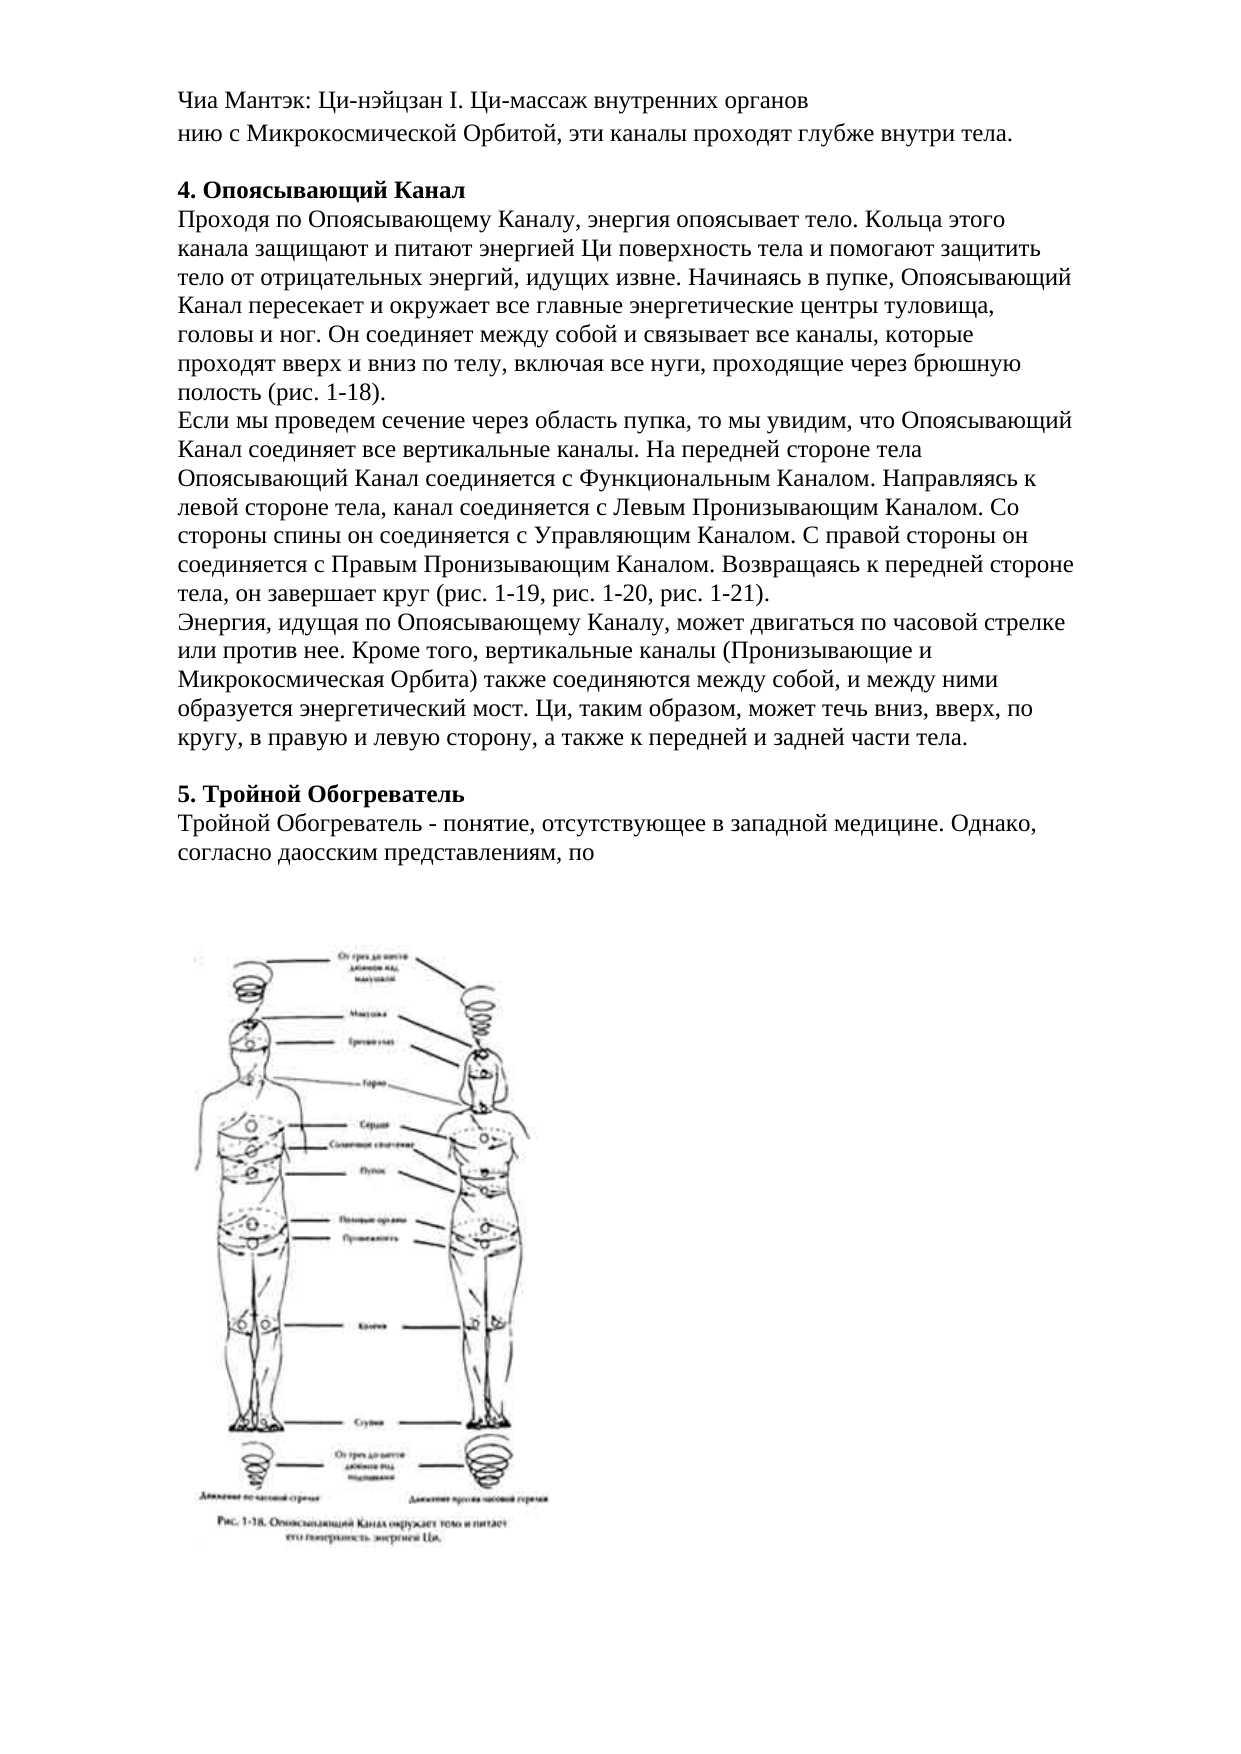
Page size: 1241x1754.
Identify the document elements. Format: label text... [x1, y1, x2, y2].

text нию с Микрокосмической Орбитой, эти каналы проходят глубже внутри тела. 4. Опоясывающий Канал Проходя по Опоясывающему Каналу, энергия опоясывает тело. Кольца этого канала защищают и питают энергией Ци поверхность тела и помогают защитить тело от отрицательных энергий, идущих извне. Начинаясь в пупке, Опоясывающий Канал пересекает и окружает все главные энергетические центры туловища, головы и ног. Он соединяет между собой и связывает все каналы, которые проходят вверх и вниз по телу, включая все нуги, проходящие через брюшную полость (рис. 1-18). Если мы проведем сечение через область пупка, то мы увидим, что Опоясывающий Канал соединяет все вертикальные каналы. На передней стороне тела Опоясывающий Канал соединяется с Функциональным Каналом. Направляясь к левой стороне тела, канал соединяется с Левым Пронизывающим Каналом. Со стороны спины он соединяется с Управляющим Каналом. С правой стороны он соединяется с Правым Пронизывающим Каналом. Возвращаясь к передней стороне тела, он завершает круг (рис. 1-19, рис. 1-20, рис. 1-21). Энергия, идущая по Опоясывающему Каналу, может двигаться по часовой стрелке или против нее. Кроме того, вертикальные каналы (Пронизывающие и Микрокосмическая Орбита) также соединяются между собой, и между ними образуется энергетический мост. Ци, таким образом, может течь вниз, вверх, по кругу, в правую и левую сторону, а также к передней и задней части тела. 5. Тройной Обогреватель Тройной Обогреватель - понятие, отсутствующее в западной медицине. Однако, согласно даосским представлениям, по [177, 118, 1076, 866]
picture [193, 945, 552, 1548]
